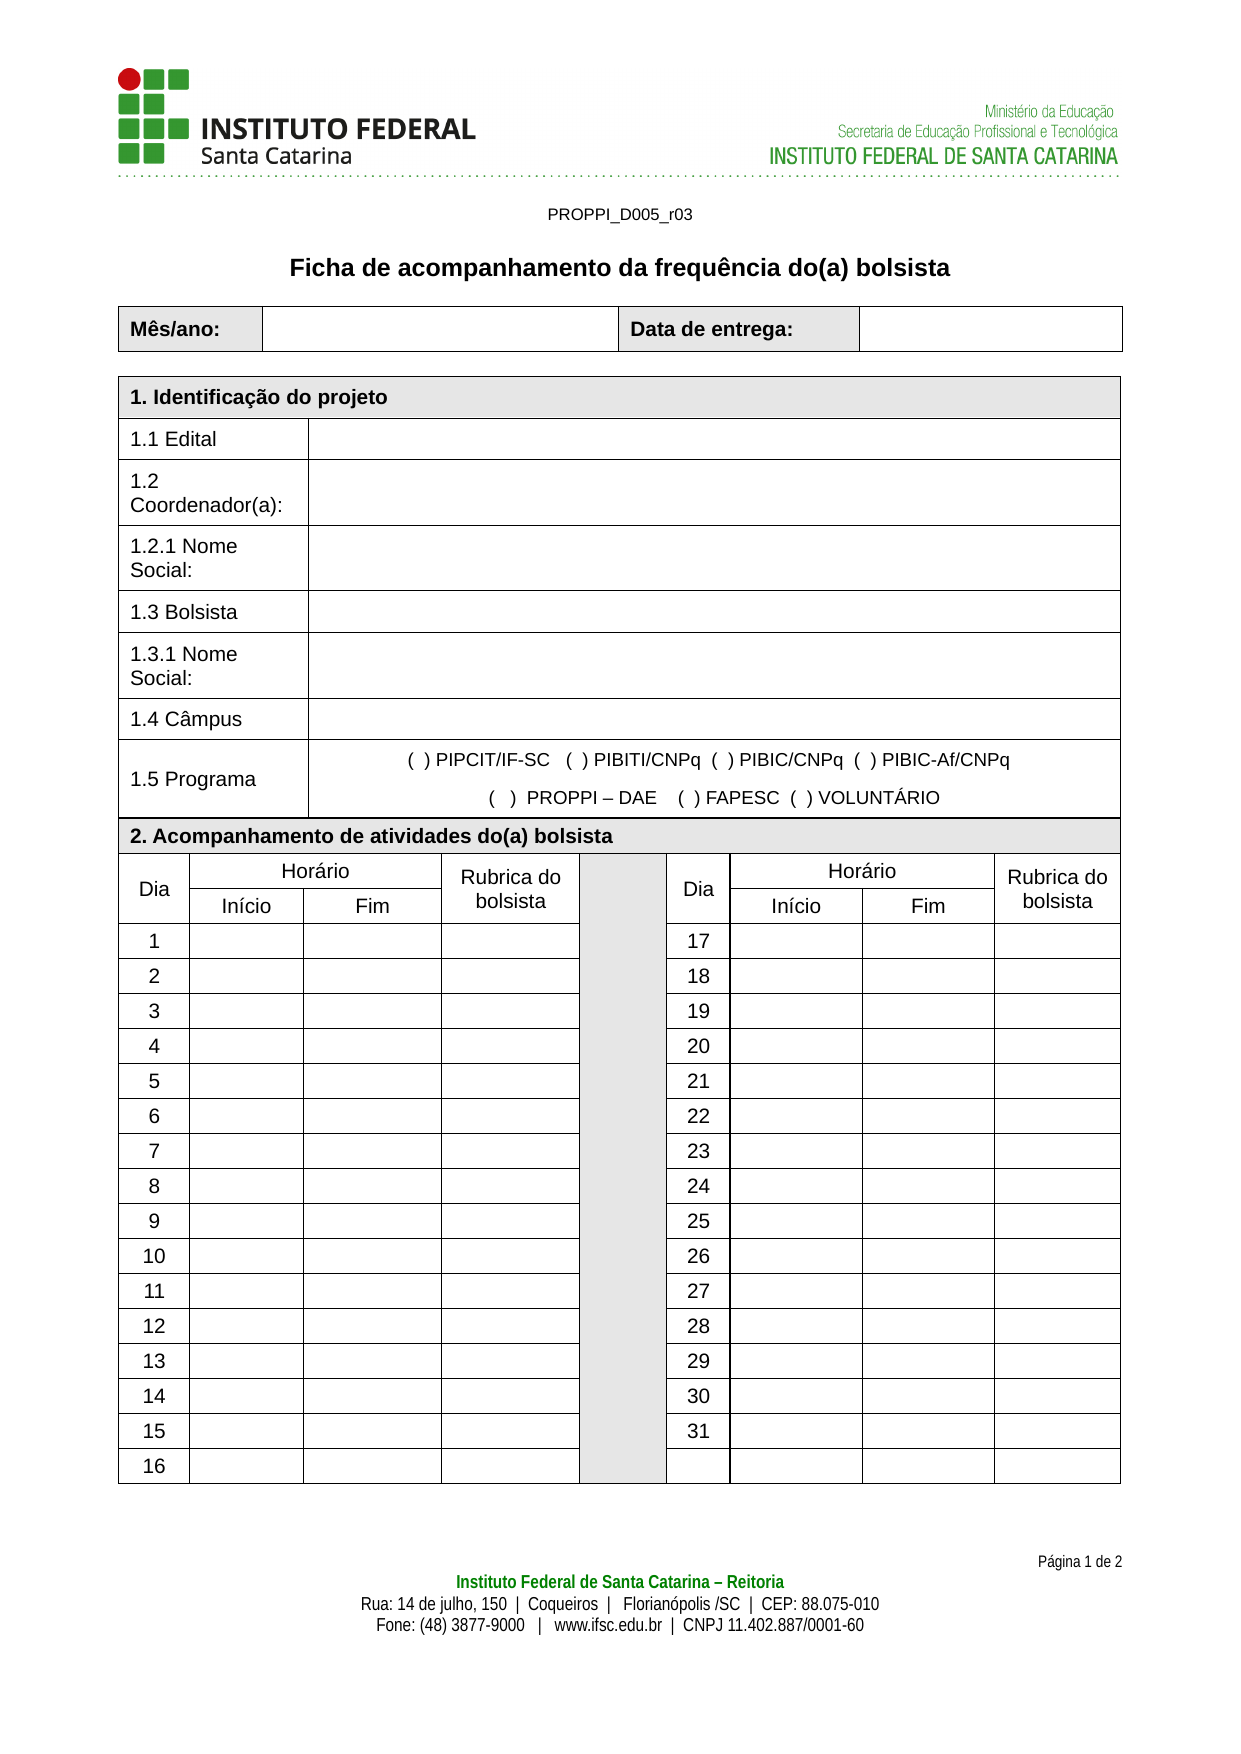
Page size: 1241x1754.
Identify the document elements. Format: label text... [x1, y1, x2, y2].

table_cell [863, 994, 994, 1028]
table_cell [309, 526, 1120, 590]
table_cell [863, 1414, 994, 1448]
table_cell [995, 1414, 1120, 1448]
table_cell [442, 924, 579, 958]
table_cell [442, 1029, 579, 1063]
table_cell [304, 1414, 441, 1448]
table_cell [995, 1449, 1120, 1483]
table_cell [309, 591, 1120, 632]
table_cell Dia [667, 854, 729, 923]
table_cell [304, 1064, 441, 1098]
table_cell 1.4 Câmpus [119, 699, 308, 739]
table_cell [442, 1239, 579, 1273]
table_cell [304, 924, 441, 958]
table_cell [190, 1379, 303, 1413]
table_header [860, 307, 1122, 351]
table_cell 1.5 Programa [119, 740, 308, 817]
table_cell 5 [119, 1064, 189, 1098]
table_cell 4 [119, 1029, 189, 1063]
table_cell 25 [667, 1204, 729, 1238]
table_cell [995, 1134, 1120, 1168]
table_cell 8 [119, 1169, 189, 1203]
table_cell [442, 1064, 579, 1098]
table_cell [304, 1239, 441, 1273]
table_cell 10 [119, 1239, 189, 1273]
table_cell 1.2 Coordenador(a): [119, 460, 308, 525]
table_header Mês/ano: [119, 307, 262, 351]
table_cell [190, 1414, 303, 1448]
table_cell [304, 1169, 441, 1203]
table_cell [190, 1064, 303, 1098]
table_cell [190, 1239, 303, 1273]
table_cell [190, 994, 303, 1028]
table_cell [304, 1134, 441, 1168]
table_cell 28 [667, 1309, 729, 1343]
table_cell [863, 1274, 994, 1308]
table_cell [995, 1099, 1120, 1133]
table_cell [731, 1169, 862, 1203]
table_cell [995, 994, 1120, 1028]
table_cell 18 [667, 959, 729, 993]
table_cell [863, 1169, 994, 1203]
picture [118, 68, 1123, 177]
table_cell [442, 994, 579, 1028]
table_cell [442, 1099, 579, 1133]
table_cell [731, 1414, 862, 1448]
table_cell 20 [667, 1029, 729, 1063]
table_cell [731, 1064, 862, 1098]
table_cell [190, 1309, 303, 1343]
table_cell [580, 854, 666, 1483]
table_cell [863, 1344, 994, 1378]
table_cell Dia [119, 854, 189, 923]
table_cell [309, 419, 1120, 459]
table_cell [995, 1344, 1120, 1378]
table_cell 9 [119, 1204, 189, 1238]
table_cell 22 [667, 1099, 729, 1133]
table_cell Início [731, 889, 862, 923]
table_cell [995, 1274, 1120, 1308]
table_cell [190, 1099, 303, 1133]
table_cell 1 [119, 924, 189, 958]
table_cell [995, 1239, 1120, 1273]
table_cell 7 [119, 1134, 189, 1168]
table_cell Horário [190, 854, 441, 888]
table_cell [995, 1064, 1120, 1098]
table_cell [731, 1274, 862, 1308]
table_header 1. Identificação do projeto [119, 377, 1120, 417]
table_cell [731, 1029, 862, 1063]
table_cell 31 [667, 1414, 729, 1448]
table_cell Fim [304, 889, 441, 923]
table_cell 2 [119, 959, 189, 993]
table_cell 1.3 Bolsista [119, 591, 308, 632]
table_cell [190, 1029, 303, 1063]
table_cell 3 [119, 994, 189, 1028]
table_cell Fim [863, 889, 994, 923]
table_cell [863, 1029, 994, 1063]
table_cell ( ) PIPCIT/IF-SC ( ) PIBITI/CNPq ( ) PIBIC/CNPq ( ) PIBIC-Af/CNPq ( ) PROPPI – DAE ( ) FAPESC ( ) VOLUNTÁRIO [309, 740, 1120, 817]
table_cell [442, 1169, 579, 1203]
table_cell 29 [667, 1344, 729, 1378]
table_cell 27 [667, 1274, 729, 1308]
table_cell Início [190, 889, 303, 923]
table_cell [304, 1204, 441, 1238]
table_cell [731, 1309, 862, 1343]
table_cell [731, 1239, 862, 1273]
table_cell Horário [731, 854, 994, 888]
table_cell [304, 959, 441, 993]
table_cell [304, 1099, 441, 1133]
table_cell [863, 1379, 994, 1413]
table_cell [731, 994, 862, 1028]
table_cell [190, 1169, 303, 1203]
table_cell [190, 924, 303, 958]
table_cell [190, 959, 303, 993]
table_cell [304, 1449, 441, 1483]
table_cell 1.3.1 Nome Social: [119, 633, 308, 698]
table_cell [442, 1204, 579, 1238]
table_cell [731, 1379, 862, 1413]
table_cell 13 [119, 1344, 189, 1378]
table_cell [731, 924, 862, 958]
table_cell 1.1 Edital [119, 419, 308, 459]
table_cell [863, 1449, 994, 1483]
table_cell [863, 1064, 994, 1098]
table_cell 24 [667, 1169, 729, 1203]
table_cell [442, 1414, 579, 1448]
table_cell 1.2.1 Nome Social: [119, 526, 308, 590]
table_cell [731, 1344, 862, 1378]
table_cell [309, 633, 1120, 698]
table_cell [309, 699, 1120, 739]
table_cell [863, 1309, 994, 1343]
table_cell [731, 959, 862, 993]
table_cell [190, 1274, 303, 1308]
table_cell [731, 1134, 862, 1168]
table_cell [731, 1099, 862, 1133]
table_cell [190, 1449, 303, 1483]
table_cell [190, 1344, 303, 1378]
table_header Data de entrega: [619, 307, 859, 351]
table_cell [863, 1134, 994, 1168]
table_header [263, 307, 618, 351]
table_cell [304, 1274, 441, 1308]
table_cell [731, 1204, 862, 1238]
table_cell [304, 1344, 441, 1378]
table_cell [309, 460, 1120, 525]
table_cell Rubrica do bolsista [442, 854, 579, 923]
table_cell Rubrica do bolsista [995, 854, 1120, 923]
table_cell [442, 1309, 579, 1343]
table_cell [863, 959, 994, 993]
table_cell 14 [119, 1379, 189, 1413]
table_cell [442, 1134, 579, 1168]
table_cell [995, 1204, 1120, 1238]
table_cell [863, 1099, 994, 1133]
table_cell [731, 1449, 862, 1483]
table_cell [863, 1239, 994, 1273]
table_cell [190, 1134, 303, 1168]
table_cell [304, 1309, 441, 1343]
table_cell 11 [119, 1274, 189, 1308]
table_cell 15 [119, 1414, 189, 1448]
table_cell [995, 924, 1120, 958]
table_cell [442, 959, 579, 993]
table_cell [995, 959, 1120, 993]
table_cell [442, 1274, 579, 1308]
table_cell 21 [667, 1064, 729, 1098]
table_cell [863, 924, 994, 958]
table_cell [304, 994, 441, 1028]
table_cell 16 [119, 1449, 189, 1483]
table_cell [304, 1379, 441, 1413]
table_cell 19 [667, 994, 729, 1028]
table_cell [442, 1449, 579, 1483]
table_cell 6 [119, 1099, 189, 1133]
table_cell 17 [667, 924, 729, 958]
table_cell [442, 1379, 579, 1413]
table_cell [995, 1309, 1120, 1343]
table_cell 23 [667, 1134, 729, 1168]
text Ficha de acompanhamento da frequência do(a) bolsista [118, 253, 1122, 282]
table_cell 30 [667, 1379, 729, 1413]
table_cell [304, 1029, 441, 1063]
table_cell [995, 1169, 1120, 1203]
table_cell [995, 1379, 1120, 1413]
table_cell [995, 1029, 1120, 1063]
table_cell 12 [119, 1309, 189, 1343]
table_cell [442, 1344, 579, 1378]
table_cell [190, 1204, 303, 1238]
table_cell [667, 1449, 729, 1483]
table_cell 26 [667, 1239, 729, 1273]
table_cell [863, 1204, 994, 1238]
table_header 2. Acompanhamento de atividades do(a) bolsista [119, 819, 1120, 853]
